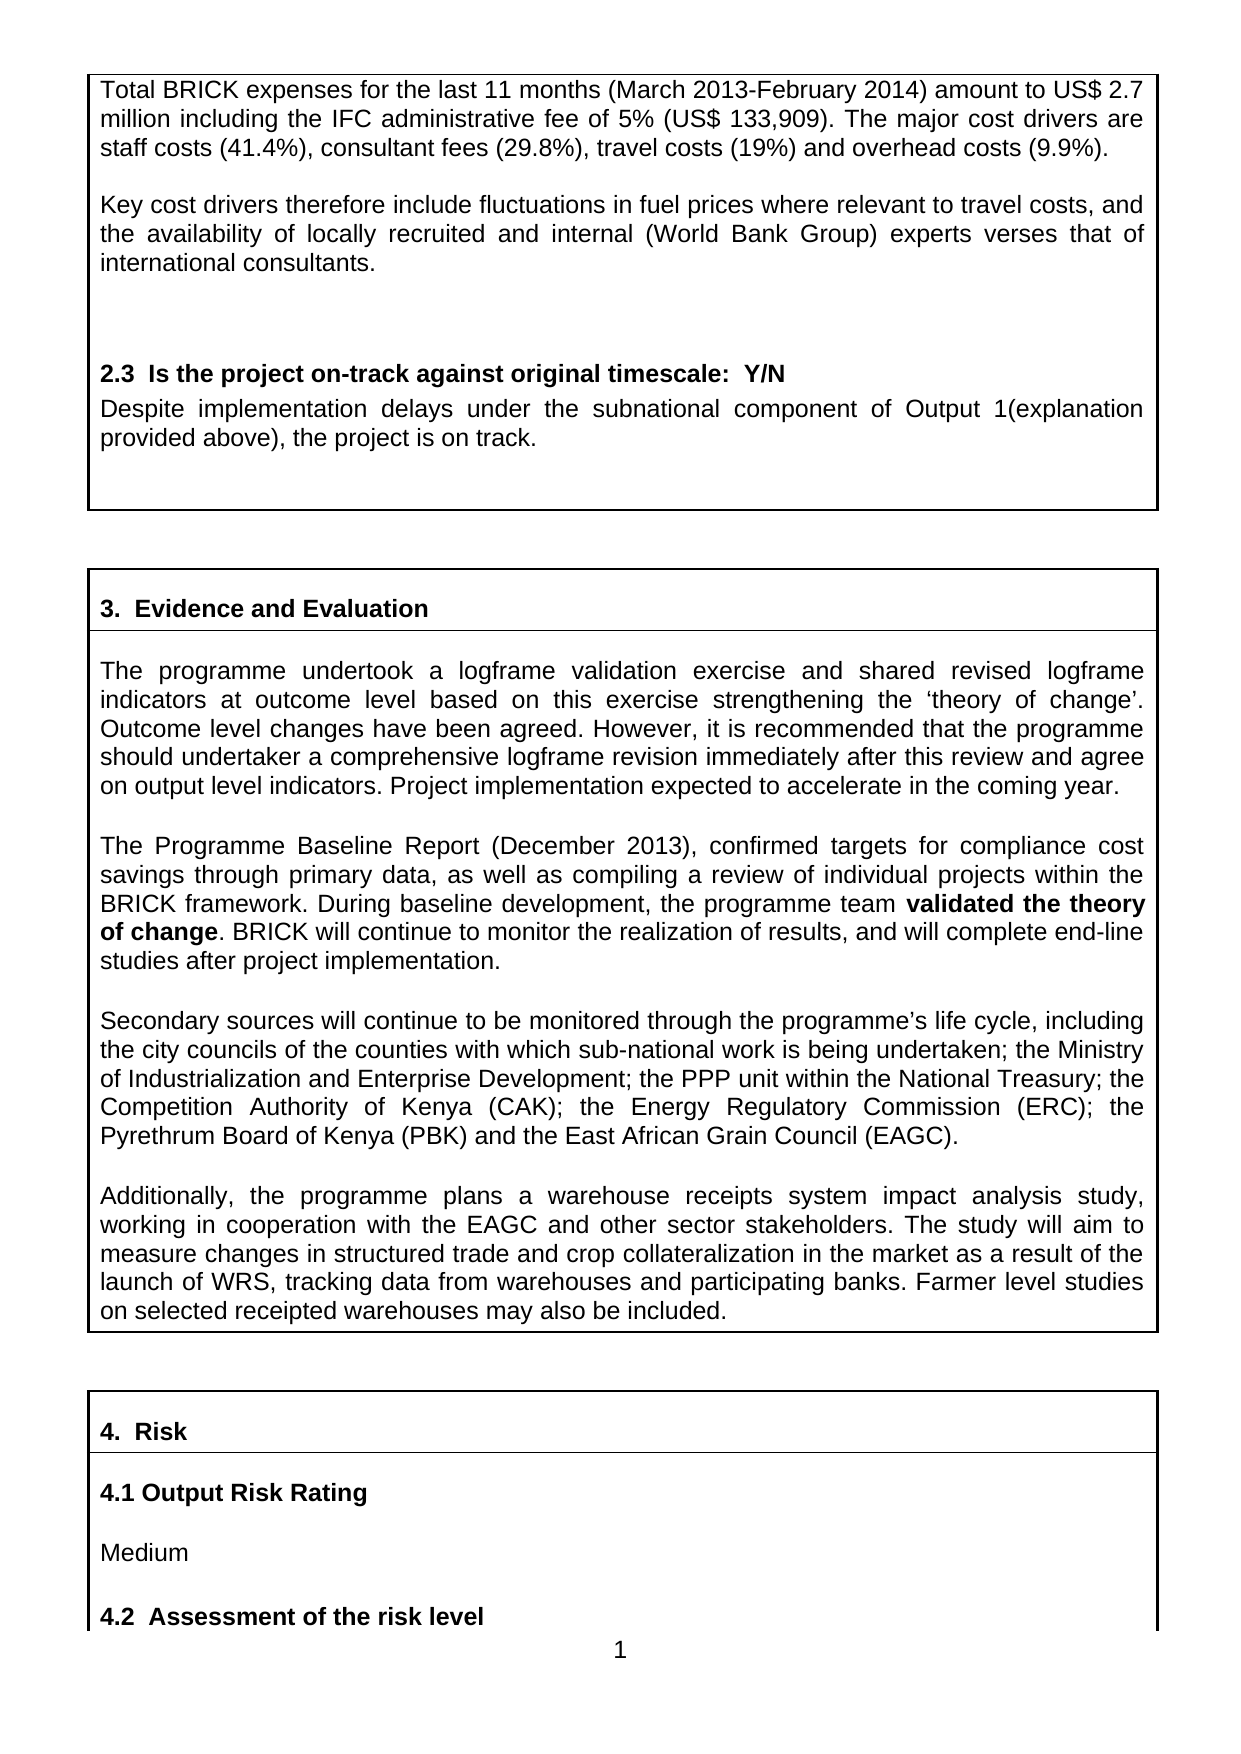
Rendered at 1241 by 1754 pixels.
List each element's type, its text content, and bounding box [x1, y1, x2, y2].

table_header 3. Evidence and Evaluation [90, 570, 1156, 629]
table_cell Total BRICK expenses for the last 11 months (March 2013-February 2014) amount to US$ 2.7 million including the IFC administrative fee of 5% (US$ 133,909). The major cost drivers are staff costs (41.4%), consultant fees (29.8%), travel costs (19%) and overhead costs (9.9%). Key cost drivers therefore include fluctuations in fuel prices where relevant to travel costs, and the availability of locally recruited and internal (World Bank Group) experts verses that of international consultants. 2.3 Is the project on-track against original timescale: Y/N Despite implementation delays under the subnational component of Output 1(explanation provided above), the project is on track. [90, 75, 1156, 509]
table_cell 4.1 Output Risk Rating Medium 4.2 Assessment of the risk level [90, 1453, 1156, 1631]
table_header 4. Risk [90, 1392, 1156, 1452]
table_cell The programme undertook a logframe validation exercise and shared revised logframe indicators at outcome level based on this exercise strengthening the ‘theory of change’. Outcome level changes have been agreed. However, it is recommended that the programme should undertaker a comprehensive logframe revision immediately after this review and agree on output level indicators. Project implementation expected to accelerate in the coming year. The Programme Baseline Report (December 2013), confirmed targets for compliance cost savings through primary data, as well as compiling a review of individual projects within the BRICK framework. During baseline development, the programme team validated the theory of change. BRICK will continue to monitor the realization of results, and will complete end-line studies after project implementation. Secondary sources will continue to be monitored through the programme’s life cycle, including the city councils of the counties with which sub-national work is being undertaken; the Ministry of Industrialization and Enterprise Development; the PPP unit within the National Treasury; the Competition Authority of Kenya (CAK); the Energy Regulatory Commission (ERC); the Pyrethrum Board of Kenya (PBK) and the East African Grain Council (EAGC). Additionally, the programme plans a warehouse receipts system impact analysis study, working in cooperation with the EAGC and other sector stakeholders. The study will aim to measure changes in structured trade and crop collateralization in the market as a result of the launch of WRS, tracking data from warehouses and participating banks. Farmer level studies on selected receipted warehouses may also be included. [90, 631, 1156, 1331]
